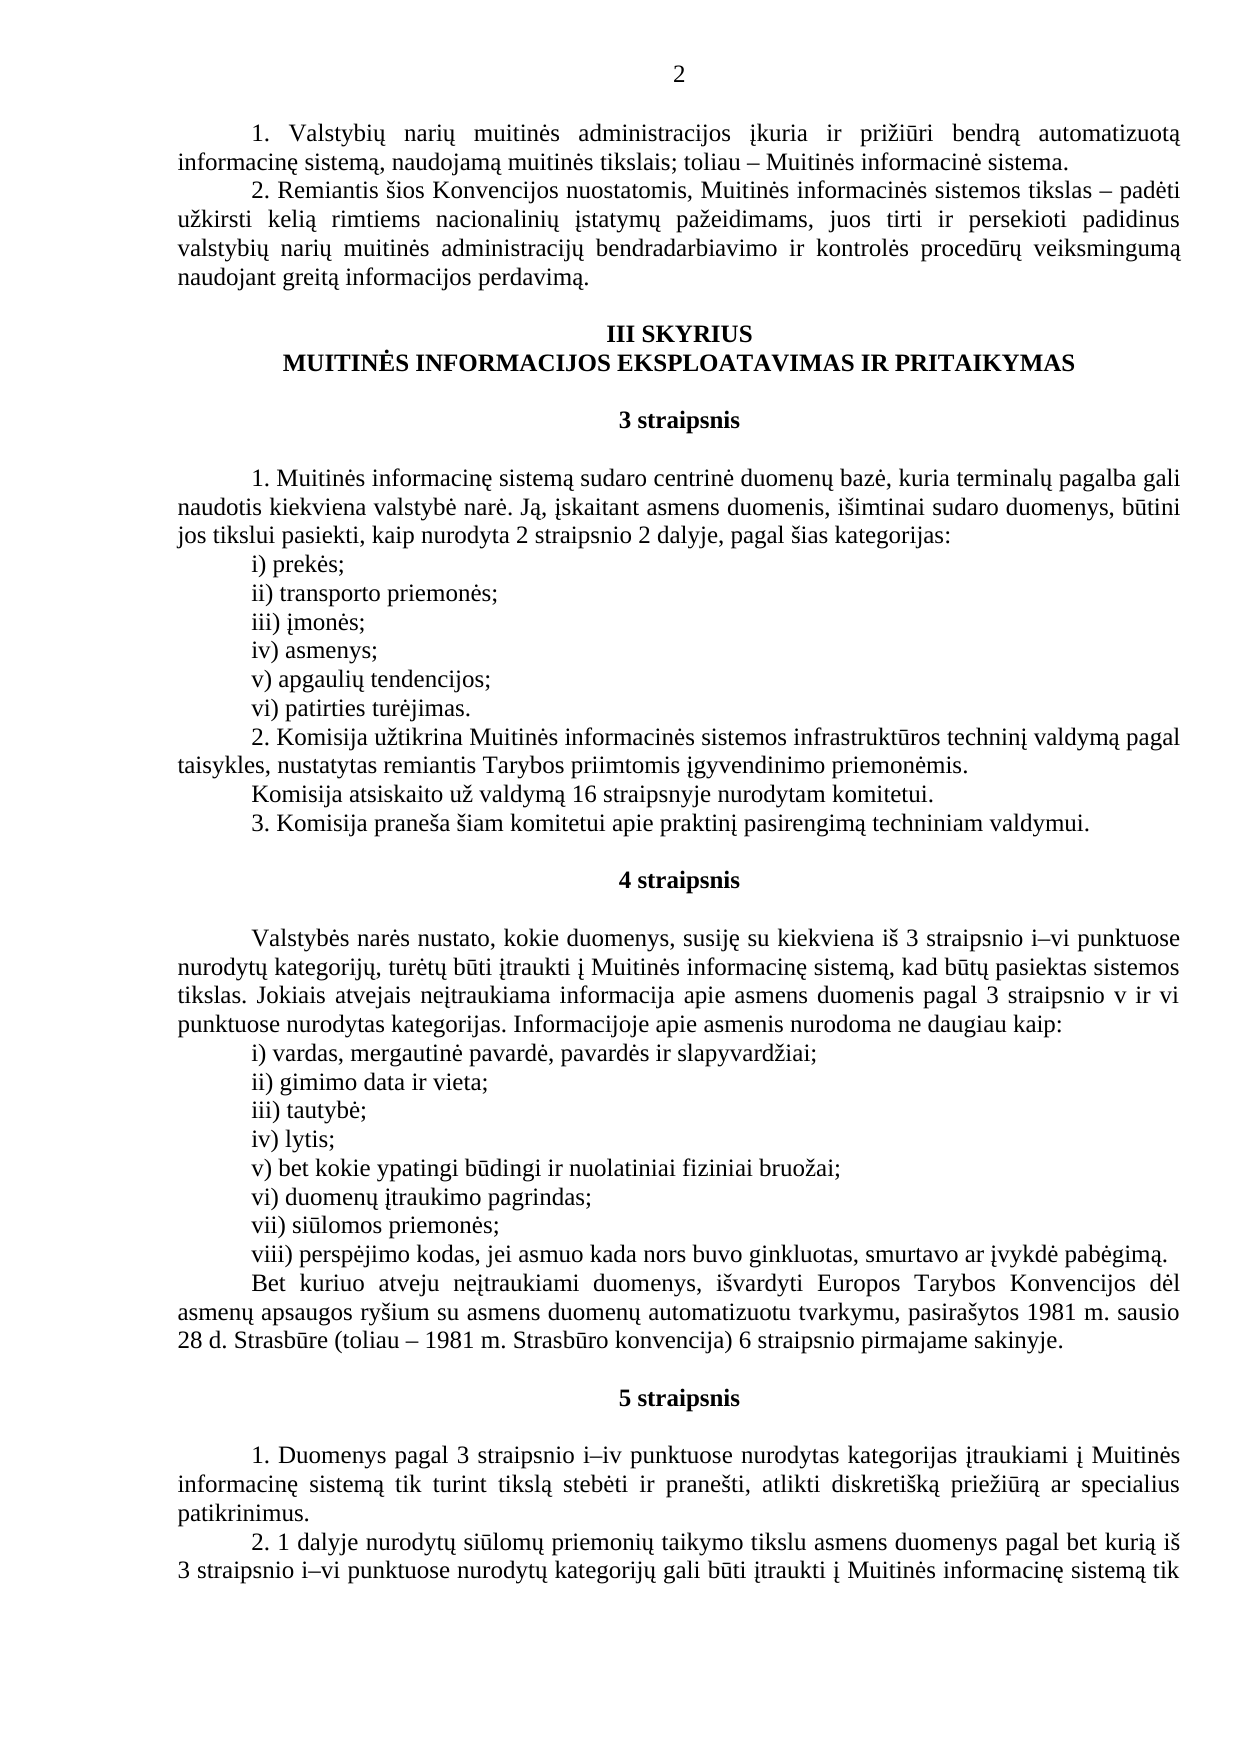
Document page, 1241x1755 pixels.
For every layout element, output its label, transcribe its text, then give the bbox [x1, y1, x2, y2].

text Bet kuriuo atveju neįtraukiami duomenys, išvardyti Europos Tarybos Konvencijos dėl asmenų apsaugos ryšium su asmens duomenų automatizuotu tvarkymu, pasirašytos 1981 m. sausio 28 d. Strasbūre (toliau – 1981 m. Strasbūro konvencija) 6 straipsnio pirmajame sakinyje. [177, 1268, 1181, 1354]
text v) apgaulių tendencijos; [177, 664, 1181, 693]
text viii) perspėjimo kodas, jei asmuo kada nors buvo ginkluotas, smurtavo ar įvykdė pabėgimą. [177, 1239, 1181, 1268]
text 2. Remiantis šios Konvencijos nuostatomis, Muitinės informacinės sistemos tikslas – padėti užkirsti kelią rimtiems nacionalinių įstatymų pažeidimams, juos tirti ir persekioti padidinus valstybių narių muitinės administracijų bendradarbiavimo ir kontrolės procedūrų veiksmingumą naudojant greitą informacijos perdavimą. [177, 176, 1181, 291]
text vi) duomenų įtraukimo pagrindas; [177, 1182, 1181, 1211]
text 2. 1 dalyje nurodytų siūlomų priemonių taikymo tikslu asmens duomenys pagal bet kurią iš 3 straipsnio i–vi punktuose nurodytų kategorijų gali būti įtraukti į Muitinės informacinę sistemą tik [177, 1527, 1181, 1584]
text vi) patirties turėjimas. [177, 693, 1181, 722]
text v) bet kokie ypatingi būdingi ir nuolatiniai fiziniai bruožai; [177, 1153, 1181, 1182]
text ii) gimimo data ir vieta; [177, 1067, 1181, 1096]
text 1. Valstybių narių muitinės administracijos įkuria ir prižiūri bendrą automatizuotą informacinę sistemą, naudojamą muitinės tikslais; toliau – Muitinės informacinė sistema. [177, 118, 1181, 176]
text Valstybės narės nustato, kokie duomenys, susiję su kiekviena iš 3 straipsnio i–vi punktuose nurodytų kategorijų, turėtų būti įtraukti į Muitinės informacinę sistemą, kad būtų pasiektas sistemos tikslas. Jokiais atvejais neįtraukiama informacija apie asmens duomenis pagal 3 straipsnio v ir vi punktuose nurodytas kategorijas. Informacijoje apie asmenis nurodoma ne daugiau kaip: [177, 923, 1181, 1038]
text Komisija atsiskaito už valdymą 16 straipsnyje nurodytam komitetui. [177, 779, 1181, 808]
text ii) transporto priemonės; [177, 578, 1181, 607]
text MUITINĖS INFORMACIJOS EKSPLOATAVIMAS IR PRITAIKYMAS [177, 348, 1181, 377]
text 1. Duomenys pagal 3 straipsnio i–iv punktuose nurodytas kategorijas įtraukiami į Muitinės informacinę sistemą tik turint tikslą stebėti ir pranešti, atlikti diskretišką priežiūrą ar specialius patikrinimus. [177, 1441, 1181, 1527]
text iii) įmonės; [177, 607, 1181, 636]
text 5 straipsnis [177, 1383, 1181, 1412]
text iv) lytis; [177, 1124, 1181, 1153]
text III SKYRIUS [177, 319, 1181, 348]
text i) vardas, mergautinė pavardė, pavardės ir slapyvardžiai; [177, 1038, 1181, 1067]
text iv) asmenys; [177, 636, 1181, 664]
text 1. Muitinės informacinę sistemą sudaro centrinė duomenų bazė, kuria terminalų pagalba gali naudotis kiekviena valstybė narė. Ją, įskaitant asmens duomenis, išimtinai sudaro duomenys, būtini jos tikslui pasiekti, kaip nurodyta 2 straipsnio 2 dalyje, pagal šias kategorijas: [177, 463, 1181, 549]
text 4 straipsnis [177, 866, 1181, 894]
text vii) siūlomos priemonės; [177, 1211, 1181, 1239]
text 3. Komisija praneša šiam komitetui apie praktinį pasirengimą techniniam valdymui. [177, 808, 1181, 837]
text iii) tautybė; [177, 1096, 1181, 1124]
text 2. Komisija užtikrina Muitinės informacinės sistemos infrastruktūros techninį valdymą pagal taisykles, nustatytas remiantis Tarybos priimtomis įgyvendinimo priemonėmis. [177, 722, 1181, 779]
text i) prekės; [177, 549, 1181, 578]
text 3 straipsnis [177, 406, 1181, 434]
